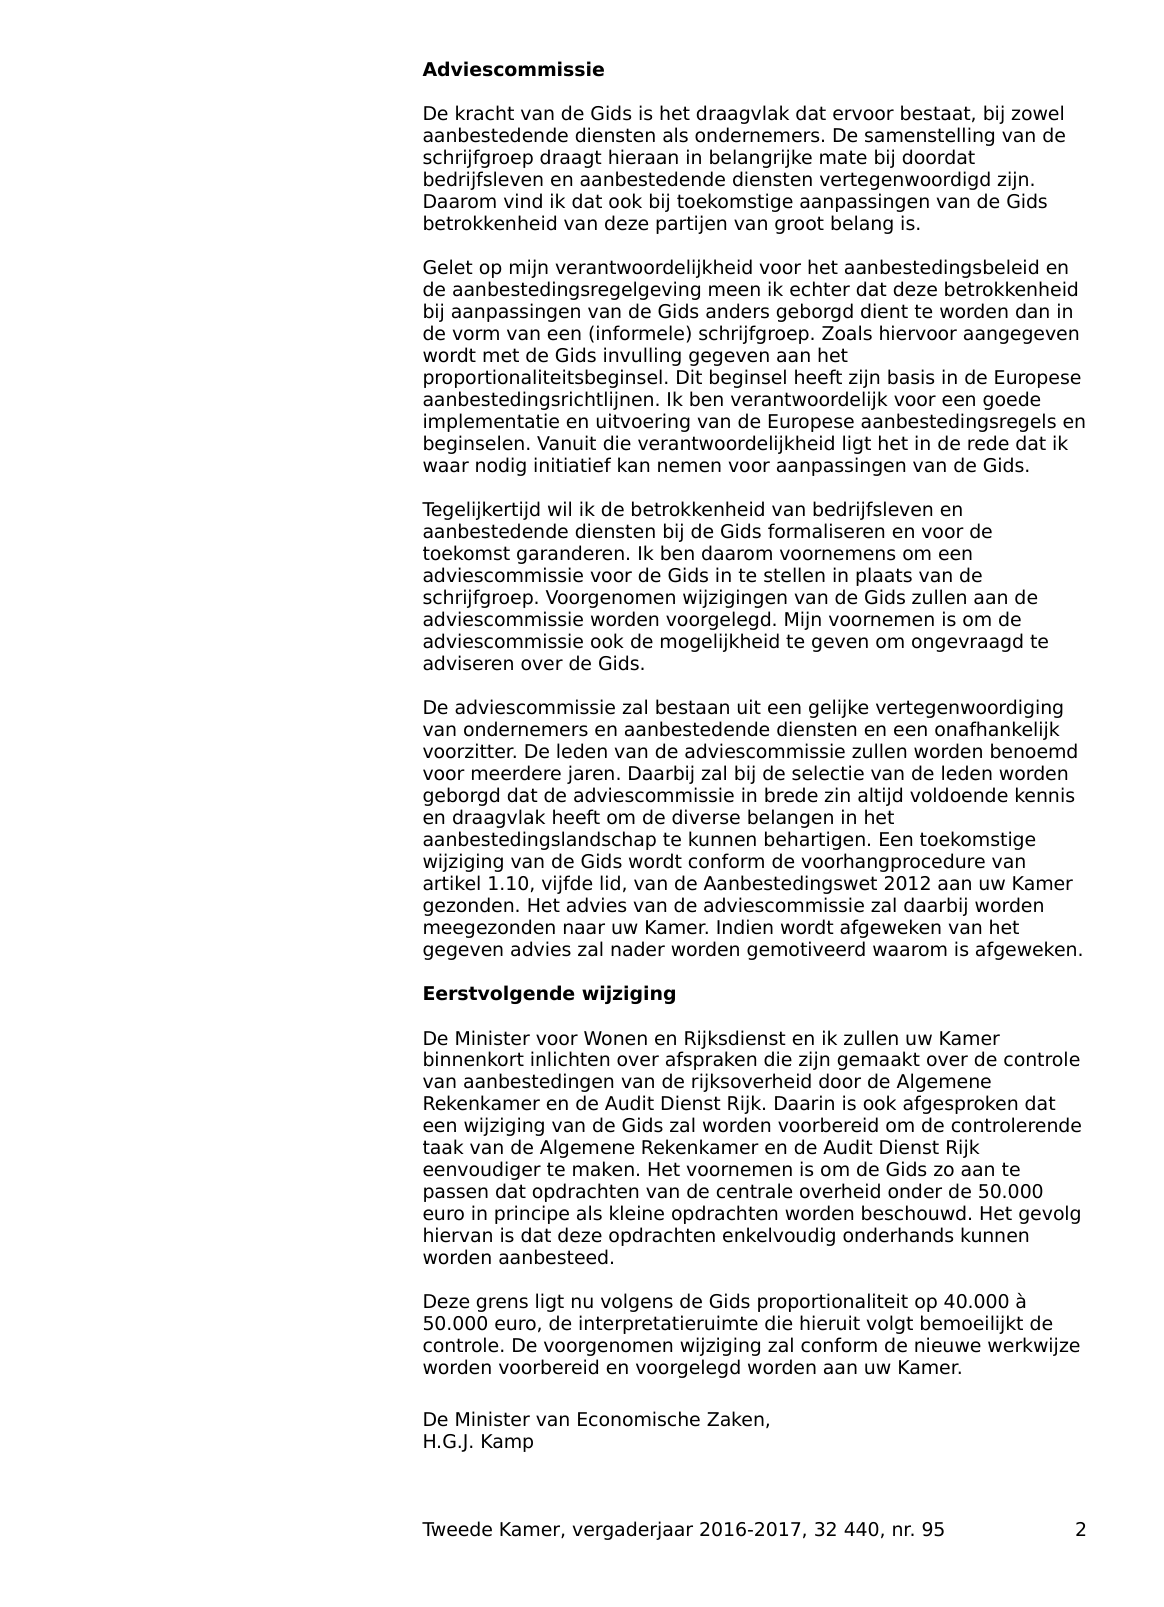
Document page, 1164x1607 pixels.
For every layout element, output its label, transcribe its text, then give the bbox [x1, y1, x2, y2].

text De Minister van Economische Zaken, H.G.J. Kamp [422, 1409, 1087, 1453]
subtitle Eerstvolgende wijziging [422, 983, 1087, 1005]
subtitle Adviescommissie [422, 59, 1087, 81]
text Deze grens ligt nu volgens de Gids proportionaliteit op 40.000 à 50.000 euro, de interpretatieruimte die hieruit volgt bemoeilijkt de controle. De voorgenomen wijziging zal conform de nieuwe werkwijze worden voorbereid en voorgelegd worden aan uw Kamer. [422, 1291, 1087, 1379]
text De Minister voor Wonen en Rijksdienst en ik zullen uw Kamer binnenkort inlichten over afspraken die zijn gemaakt over de controle van aanbestedingen van de rijksoverheid door de Algemene Rekenkamer en de Audit Dienst Rijk. Daarin is ook afgesproken dat een wijziging van de Gids zal worden voorbereid om de controlerende taak van de Algemene Rekenkamer en de Audit Dienst Rijk eenvoudiger te maken. Het voornemen is om de Gids zo aan te passen dat opdrachten van de centrale overheid onder de 50.000 euro in principe als kleine opdrachten worden beschouwd. Het gevolg hiervan is dat deze opdrachten enkelvoudig onderhands kunnen worden aanbesteed. [422, 1027, 1087, 1269]
text De adviescommissie zal bestaan uit een gelijke vertegenwoordiging van ondernemers en aanbestedende diensten en een onafhankelijk voorzitter. De leden van de adviescommissie zullen worden benoemd voor meerdere jaren. Daarbij zal bij de selectie van de leden worden geborgd dat de adviescommissie in brede zin altijd voldoende kennis en draagvlak heeft om de diverse belangen in het aanbestedingslandschap te kunnen behartigen. Een toekomstige wijziging van de Gids wordt conform de voorhangprocedure van artikel 1.10, vijfde lid, van de Aanbestedingswet 2012 aan uw Kamer gezonden. Het advies van de adviescommissie zal daarbij worden meegezonden naar uw Kamer. Indien wordt afgeweken van het gegeven advies zal nader worden gemotiveerd waarom is afgeweken. [422, 697, 1087, 961]
text Gelet op mijn verantwoordelijkheid voor het aanbestedingsbeleid en de aanbestedingsregelgeving meen ik echter dat deze betrokkenheid bij aanpassingen van de Gids anders geborgd dient te worden dan in de vorm van een (informele) schrijfgroep. Zoals hiervoor aangegeven wordt met de Gids invulling gegeven aan het proportionaliteitsbeginsel. Dit beginsel heeft zijn basis in de Europese aanbestedingsrichtlijnen. Ik ben verantwoordelijk voor een goede implementatie en uitvoering van de Europese aanbestedingsregels en beginselen. Vanuit die verantwoordelijkheid ligt het in de rede dat ik waar nodig initiatief kan nemen voor aanpassingen van de Gids. [422, 257, 1087, 477]
text De kracht van de Gids is het draagvlak dat ervoor bestaat, bij zowel aanbestedende diensten als ondernemers. De samenstelling van de schrijfgroep draagt hieraan in belangrijke mate bij doordat bedrijfsleven en aanbestedende diensten vertegenwoordigd zijn. Daarom vind ik dat ook bij toekomstige aanpassingen van de Gids betrokkenheid van deze partijen van groot belang is. [422, 103, 1087, 235]
text Tegelijkertijd wil ik de betrokkenheid van bedrijfsleven en aanbestedende diensten bij de Gids formaliseren en voor de toekomst garanderen. Ik ben daarom voornemens om een adviescommissie voor de Gids in te stellen in plaats van de schrijfgroep. Voorgenomen wijzigingen van de Gids zullen aan de adviescommissie worden voorgelegd. Mijn voornemen is om de adviescommissie ook de mogelijkheid te geven om ongevraagd te adviseren over de Gids. [422, 499, 1087, 675]
